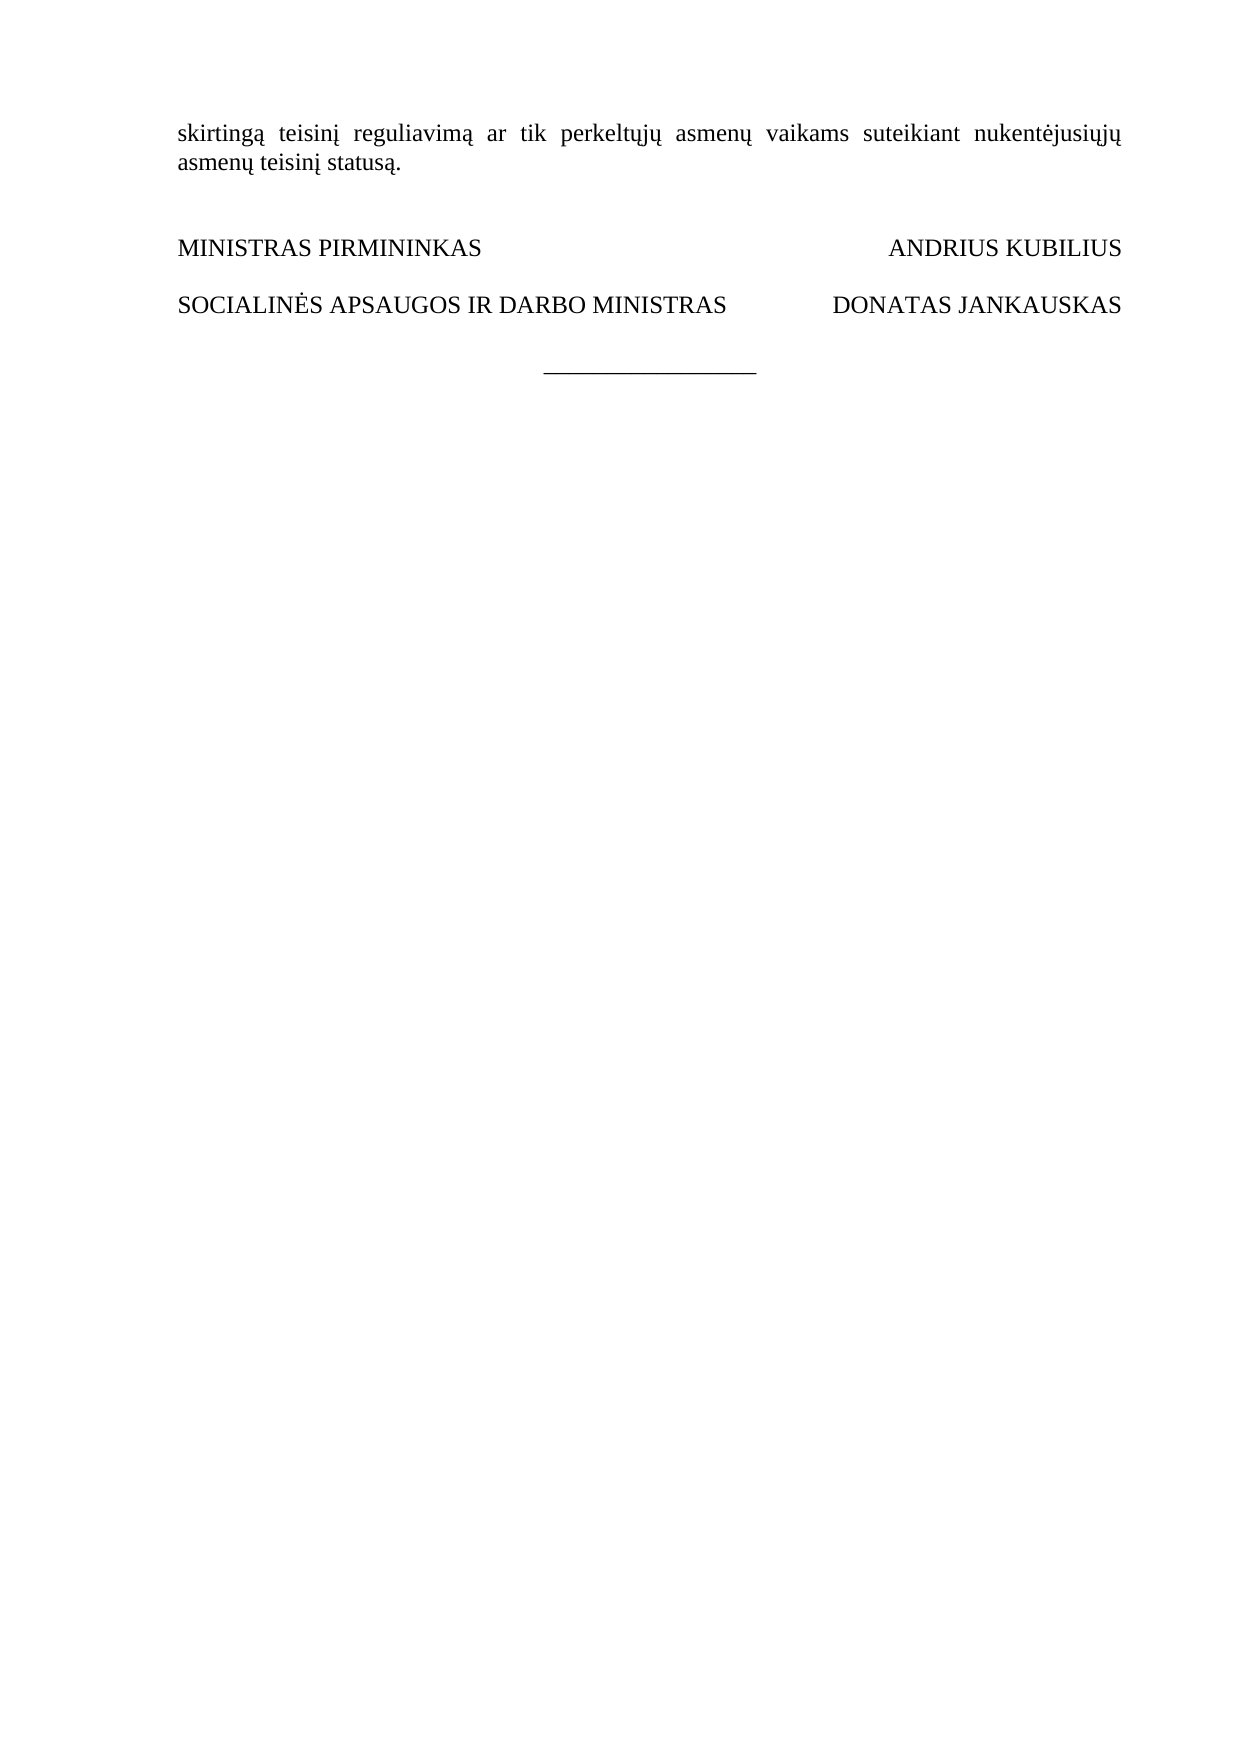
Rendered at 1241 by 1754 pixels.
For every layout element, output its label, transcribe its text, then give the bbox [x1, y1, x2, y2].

text _________________ [177, 348, 1122, 377]
text MINISTRAS PIRMININKAS ANDRIUS KUBILIUS [177, 233, 1122, 262]
text SOCIALINĖS APSAUGOS IR DARBO MINISTRAS DONATAS JANKAUSKAS [177, 291, 1122, 319]
text skirtingą teisinį reguliavimą ar tik perkeltųjų asmenų vaikams suteikiant nukentėjusiųjų asmenų teisinį statusą. [177, 118, 1122, 176]
